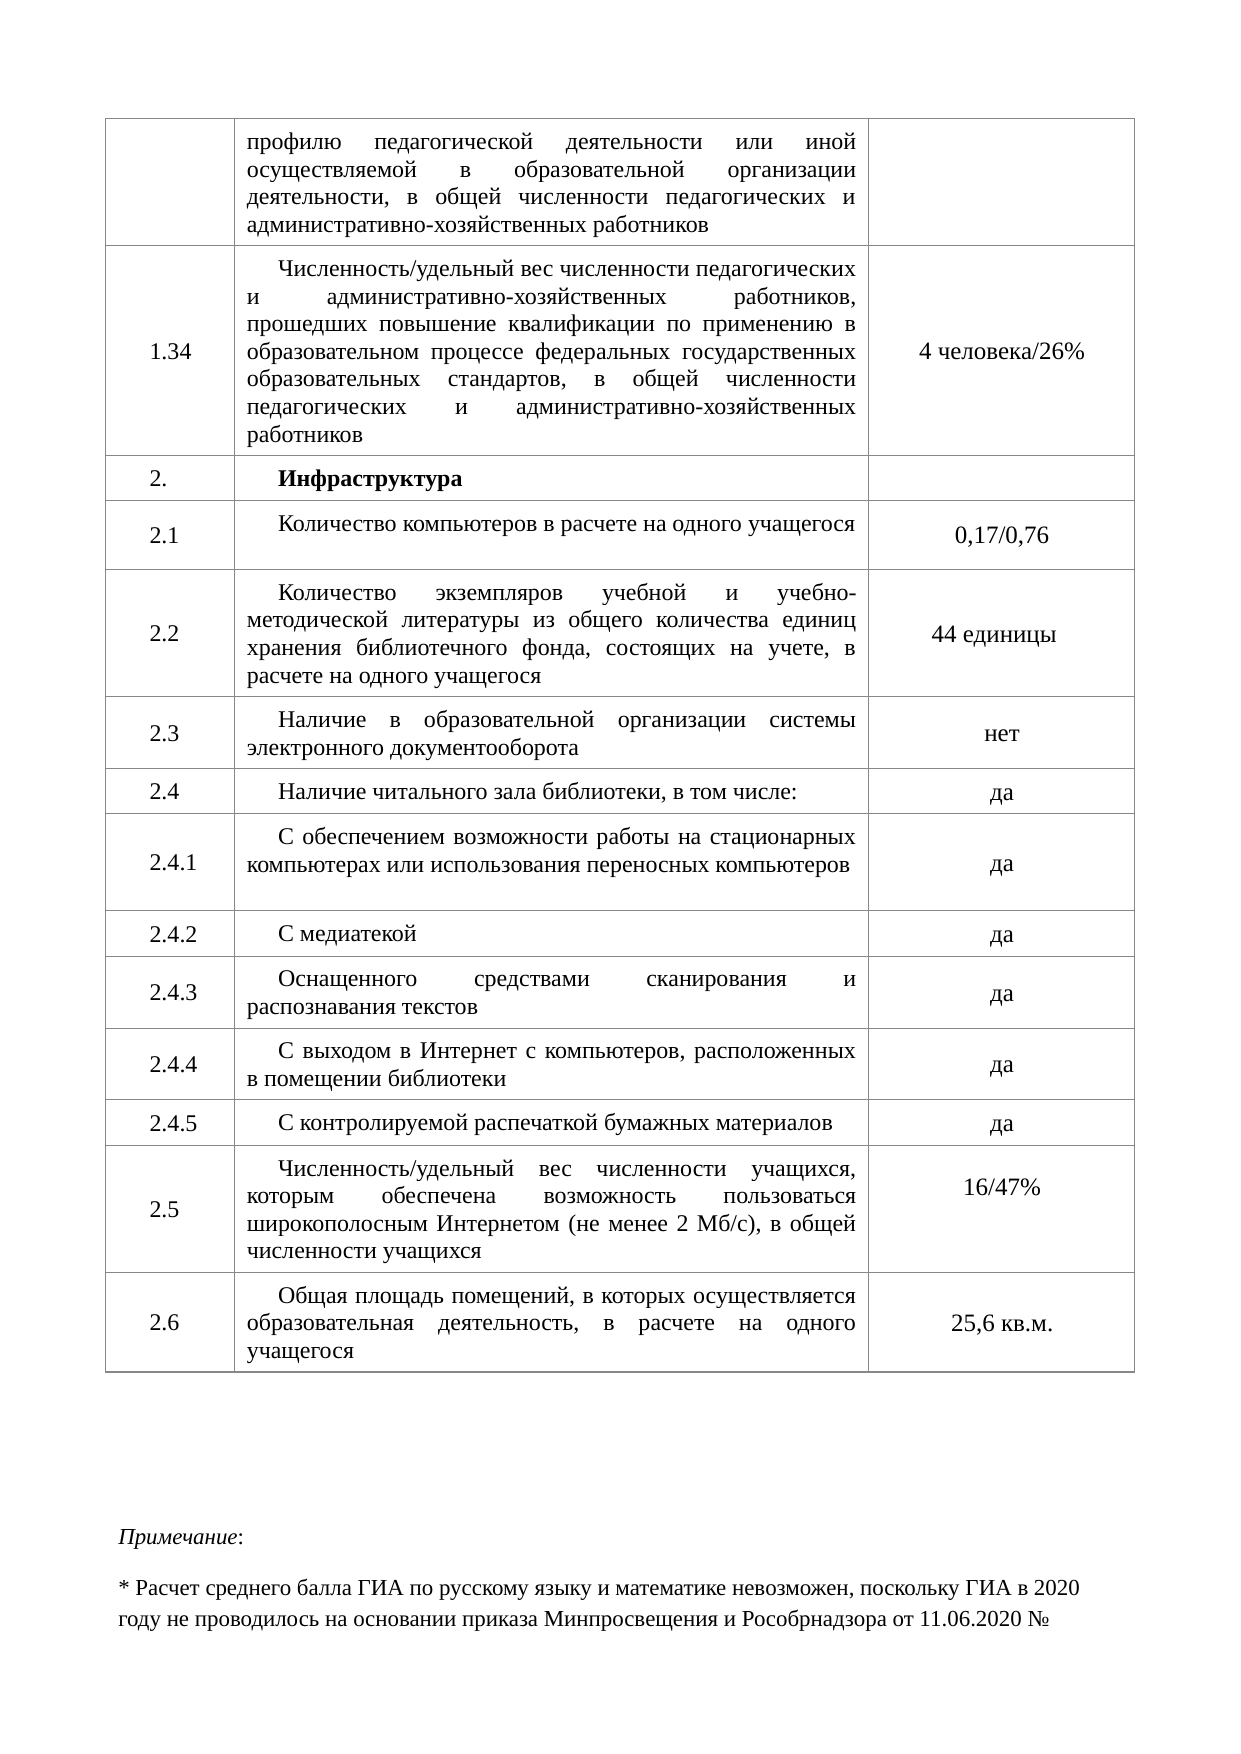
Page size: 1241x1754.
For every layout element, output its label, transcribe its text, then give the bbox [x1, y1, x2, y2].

table_cell да [869, 814, 1134, 910]
table_cell 2.3 [106, 697, 234, 768]
table_cell 2.5 [106, 1146, 234, 1272]
table_cell 2.4.4 [106, 1029, 234, 1099]
table_cell Общая площадь помещений, в которых осуществляется образовательная деятельность, в расчете на одного учащегося [235, 1273, 868, 1371]
table_cell нет [869, 697, 1134, 768]
table_cell С медиатекой [235, 911, 868, 956]
table_cell Численность/удельный вес численности учащихся, которым обеспечена возможность пользоваться широкополосным Интернетом (не менее 2 Мб/с), в общей численности учащихся [235, 1146, 868, 1272]
table_cell 2.6 [106, 1273, 234, 1371]
table_cell [869, 456, 1134, 500]
table_cell да [869, 911, 1134, 956]
table_cell [106, 119, 234, 245]
table_cell 1.34 [106, 246, 234, 455]
table_cell Наличие читального зала библиотеки, в том числе: [235, 769, 868, 813]
table_cell 16/47% [869, 1146, 1134, 1272]
table_cell Инфраструктура [235, 456, 868, 500]
table_cell Количество компьютеров в расчете на одного учащегося [235, 501, 868, 569]
table_cell Количество экземпляров учебной и учебно-методической литературы из общего количества единиц хранения библиотечного фонда, состоящих на учете, в расчете на одного учащегося [235, 570, 868, 696]
table_cell да [869, 1029, 1134, 1099]
table_cell да [869, 1100, 1134, 1145]
table_cell Численность/удельный вес численности педагогических и административно-хозяйственных работников, прошедших повышение квалификации по применению в образовательном процессе федеральных государственных образовательных стандартов, в общей численности педагогических и административно-хозяйственных работников [235, 246, 868, 455]
table_cell да [869, 957, 1134, 1027]
table_cell 2.4.1 [106, 814, 234, 910]
table_cell да [869, 769, 1134, 813]
table_cell 2.4.2 [106, 911, 234, 956]
table_cell 2.4 [106, 769, 234, 813]
table_cell 2. [106, 456, 234, 500]
table_cell 2.1 [106, 501, 234, 569]
table_cell 25,6 кв.м. [869, 1273, 1134, 1371]
text * Расчет среднего балла ГИА по русскому языку и математике невозможен, поскольку ГИА в 2020 году не проводилось на основании приказа Минпросвещения и Рособрнадзора от 11.06.2020 № [118, 1574, 1122, 1631]
table_cell С контролируемой распечаткой бумажных материалов [235, 1100, 868, 1145]
table_cell 2.4.5 [106, 1100, 234, 1145]
table_cell 44 единицы [869, 570, 1134, 696]
table_cell Оснащенного средствами сканирования и распознавания текстов [235, 957, 868, 1027]
table_cell профилю педагогической деятельности или иной осуществляемой в образовательной организации деятельности, в общей численности педагогических и административно-хозяйственных работников [235, 119, 868, 245]
table_cell 0,17/0,76 [869, 501, 1134, 569]
table_cell 2.4.3 [106, 957, 234, 1027]
text Примечание: [118, 1523, 1122, 1550]
table_cell 4 человека/26% [869, 246, 1134, 455]
table_cell Наличие в образовательной организации системы электронного документооборота [235, 697, 868, 768]
table_cell 2.2 [106, 570, 234, 696]
table_cell [869, 119, 1134, 245]
table_cell С обеспечением возможности работы на стационарных компьютерах или использования переносных компьютеров [235, 814, 868, 910]
table_cell С выходом в Интернет с компьютеров, расположенных в помещении библиотеки [235, 1029, 868, 1099]
